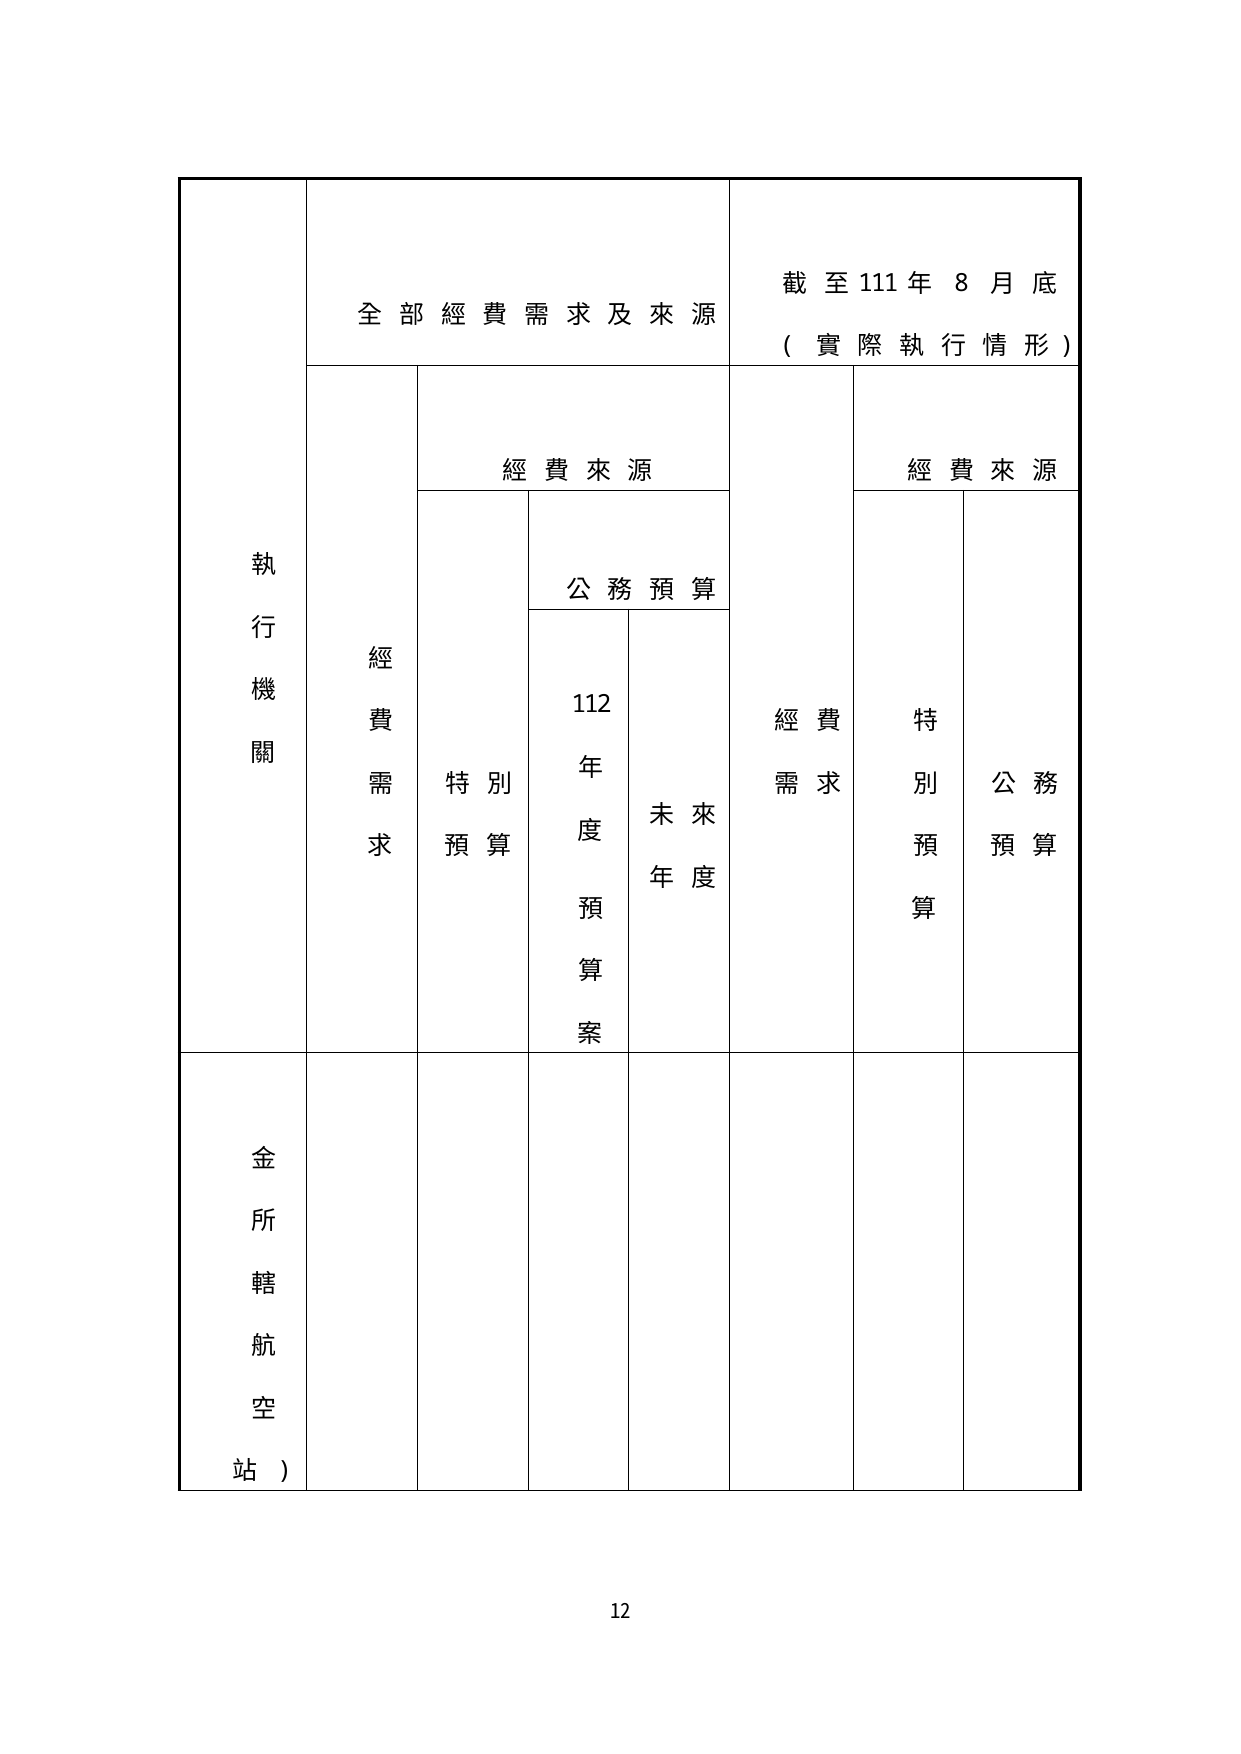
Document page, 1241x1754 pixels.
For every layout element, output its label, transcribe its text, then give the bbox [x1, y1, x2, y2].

table_cell [418, 1053, 528, 1490]
table_cell 未來年度 [629, 610, 729, 1052]
table_cell 經費來源 [854, 366, 1078, 490]
table_cell 特別預算 [854, 491, 963, 1052]
table_cell 112年度 預算案 [529, 610, 628, 1052]
table_header 全部經費需求及來源 [307, 180, 729, 365]
table_header 截至111年8月底 (實際執行情形) [730, 180, 1078, 365]
table_cell 公務預算 [964, 491, 1078, 1052]
table_cell 經費來源 [418, 366, 729, 490]
table_cell 經費需求 [307, 366, 417, 1052]
table_cell 公務預算 [529, 491, 729, 608]
table_cell [307, 1053, 417, 1490]
table_cell 特別預算 [418, 491, 528, 1052]
table_cell 金所轄航空站) [181, 1053, 306, 1490]
table_cell 經費需求 [730, 366, 853, 1052]
table_cell [964, 1053, 1078, 1490]
table_cell [730, 1053, 853, 1490]
table_cell [854, 1053, 963, 1490]
table_header 執行機關 [181, 180, 306, 1052]
table_cell [629, 1053, 729, 1490]
table_cell [529, 1053, 628, 1490]
